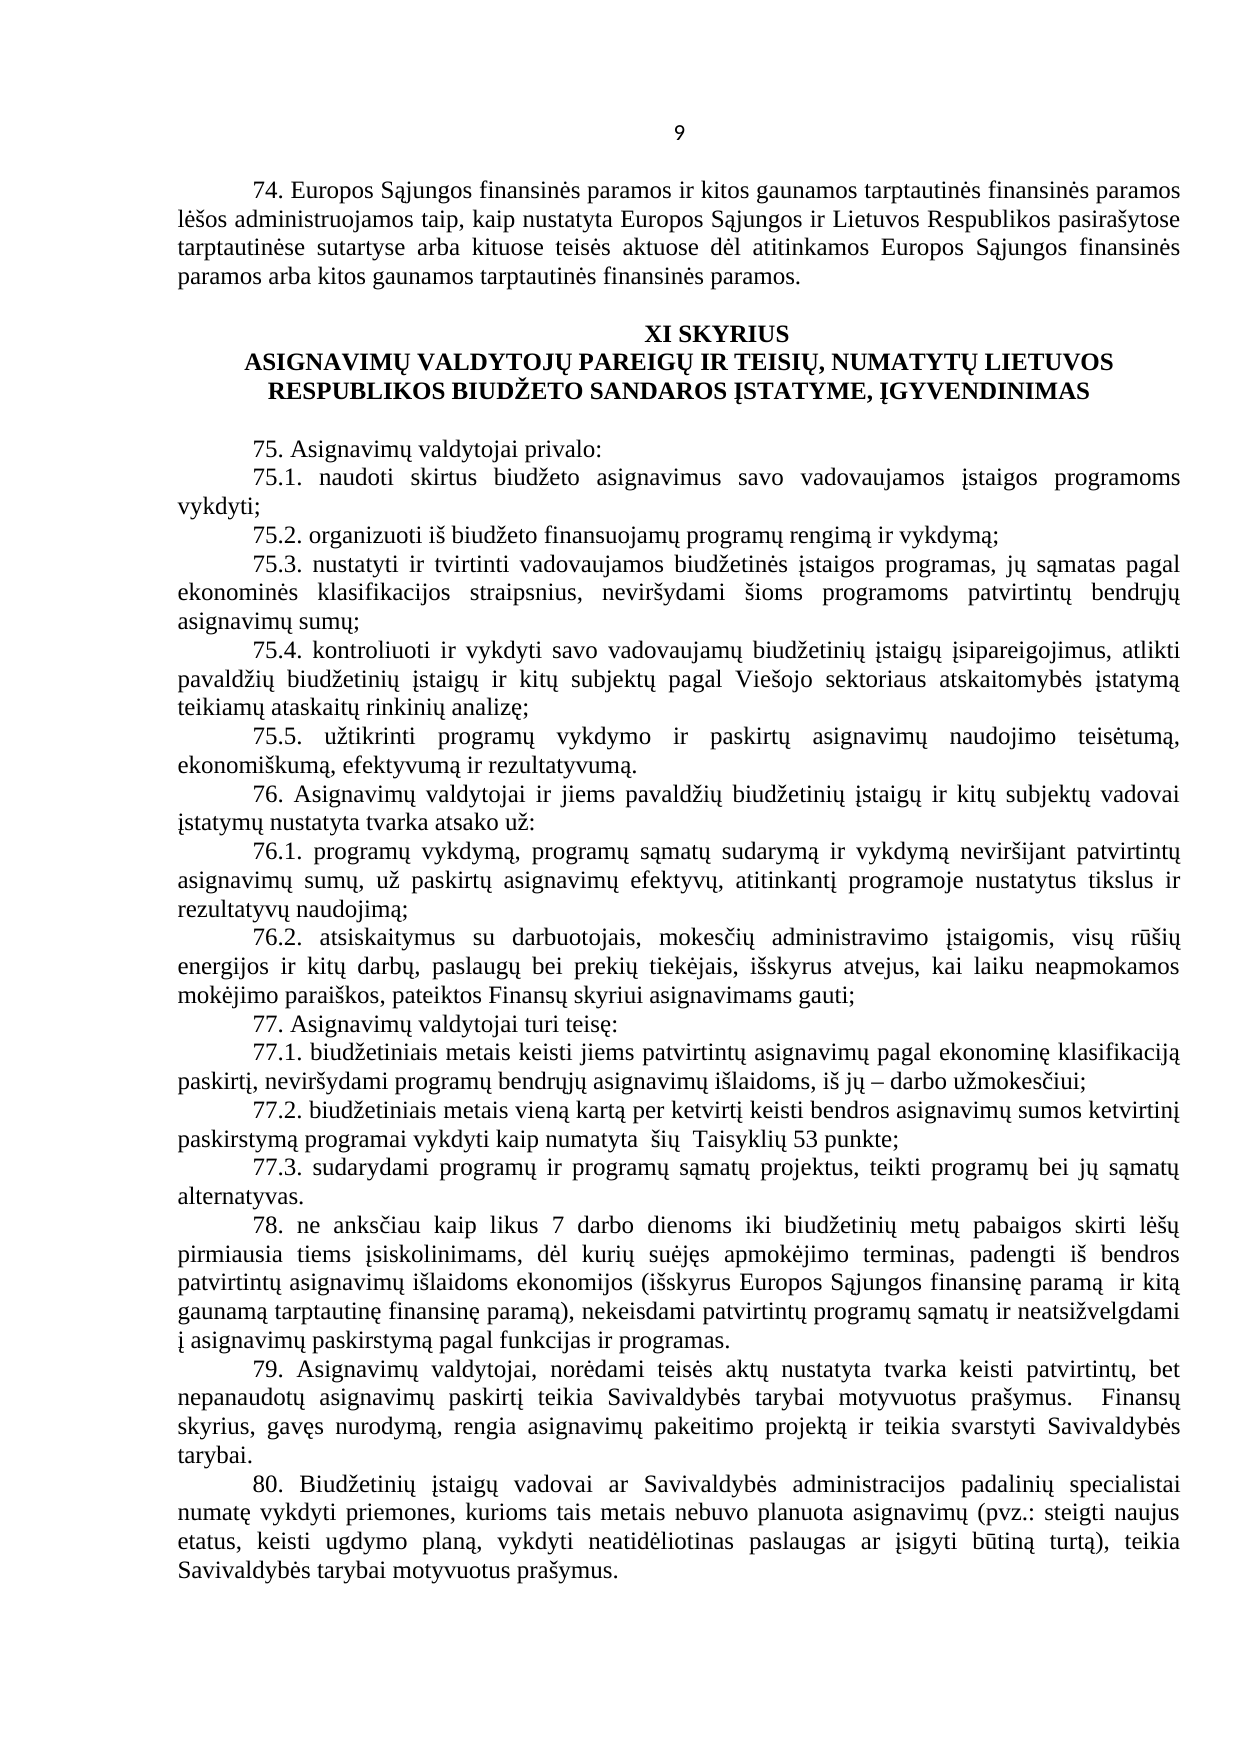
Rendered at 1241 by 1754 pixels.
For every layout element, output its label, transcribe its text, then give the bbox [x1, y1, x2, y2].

text 77.1. biudžetiniais metais keisti jiems patvirtintų asignavimų pagal ekonominę klasifikaciją paskirtį, neviršydami programų bendrųjų asignavimų išlaidoms, iš jų – darbo užmokesčiui; [177, 1037, 1181, 1095]
text 75.4. kontroliuoti ir vykdyti savo vadovaujamų biudžetinių įstaigų įsipareigojimus, atlikti pavaldžių biudžetinių įstaigų ir kitų subjektų pagal Viešojo sektoriaus atskaitomybės įstatymą teikiamų ataskaitų rinkinių analizę; [177, 635, 1181, 721]
text 76.1. programų vykdymą, programų sąmatų sudarymą ir vykdymą neviršijant patvirtintų asignavimų sumų, už paskirtų asignavimų efektyvų, atitinkantį programoje nustatytus tikslus ir rezultatyvų naudojimą; [177, 836, 1181, 922]
text 77. Asignavimų valdytojai turi teisę: [177, 1009, 1181, 1037]
text 77.3. sudarydami programų ir programų sąmatų projektus, teikti programų bei jų sąmatų alternatyvas. [177, 1152, 1181, 1210]
text 75. Asignavimų valdytojai privalo: [177, 434, 1181, 462]
text ASIGNAVIMŲ VALDYTOJŲ PAREIGŲ IR TEISIŲ, NUMATYTŲ LIETUVOS RESPUBLIKOS BIUDŽETO SANDAROS ĮSTATYME, ĮGYVENDINIMAS [177, 347, 1181, 405]
text 76. Asignavimų valdytojai ir jiems pavaldžių biudžetinių įstaigų ir kitų subjektų vadovai įstatymų nustatyta tvarka atsako už: [177, 779, 1181, 836]
text 79. Asignavimų valdytojai, norėdami teisės aktų nustatyta tvarka keisti patvirtintų, bet nepanaudotų asignavimų paskirtį teikia Savivaldybės tarybai motyvuotus prašymus. Finansų skyrius, gavęs nurodymą, rengia asignavimų pakeitimo projektą ir teikia svarstyti Savivaldybės tarybai. [177, 1354, 1181, 1469]
text 76.2. atsiskaitymus su darbuotojais, mokesčių administravimo įstaigomis, visų rūšių energijos ir kitų darbų, paslaugų bei prekių tiekėjais, išskyrus atvejus, kai laiku neapmokamos mokėjimo paraiškos, pateiktos Finansų skyriui asignavimams gauti; [177, 922, 1181, 1009]
text 77.2. biudžetiniais metais vieną kartą per ketvirtį keisti bendros asignavimų sumos ketvirtinį paskirstymą programai vykdyti kaip numatyta šių Taisyklių 53 punkte; [177, 1095, 1181, 1152]
text 75.3. nustatyti ir tvirtinti vadovaujamos biudžetinės įstaigos programas, jų sąmatas pagal ekonominės klasifikacijos straipsnius, neviršydami šioms programoms patvirtintų bendrųjų asignavimų sumų; [177, 549, 1181, 635]
text XI SKYRIUS [177, 319, 1181, 347]
text 78. ne anksčiau kaip likus 7 darbo dienoms iki biudžetinių metų pabaigos skirti lėšų pirmiausia tiems įsiskolinimams, dėl kurių suėjęs apmokėjimo terminas, padengti iš bendros patvirtintų asignavimų išlaidoms ekonomijos (išskyrus Europos Sąjungos finansinę paramą ir kitą gaunamą tarptautinę finansinę paramą), nekeisdami patvirtintų programų sąmatų ir neatsižvelgdami į asignavimų paskirstymą pagal funkcijas ir programas. [177, 1210, 1181, 1354]
text 75.2. organizuoti iš biudžeto finansuojamų programų rengimą ir vykdymą; [177, 520, 1181, 549]
text 80. Biudžetinių įstaigų vadovai ar Savivaldybės administracijos padalinių specialistai numatę vykdyti priemones, kurioms tais metais nebuvo planuota asignavimų (pvz.: steigti naujus etatus, keisti ugdymo planą, vykdyti neatidėliotinas paslaugas ar įsigyti būtiną turtą), teikia Savivaldybės tarybai motyvuotus prašymus. [177, 1469, 1181, 1584]
text 74. Europos Sąjungos finansinės paramos ir kitos gaunamos tarptautinės finansinės paramos lėšos administruojamos taip, kaip nustatyta Europos Sąjungos ir Lietuvos Respublikos pasirašytose tarptautinėse sutartyse arba kituose teisės aktuose dėl atitinkamos Europos Sąjungos finansinės paramos arba kitos gaunamos tarptautinės finansinės paramos. [177, 175, 1181, 290]
text 75.5. užtikrinti programų vykdymo ir paskirtų asignavimų naudojimo teisėtumą, ekonomiškumą, efektyvumą ir rezultatyvumą. [177, 721, 1181, 779]
text 75.1. naudoti skirtus biudžeto asignavimus savo vadovaujamos įstaigos programoms vykdyti; [177, 462, 1181, 520]
